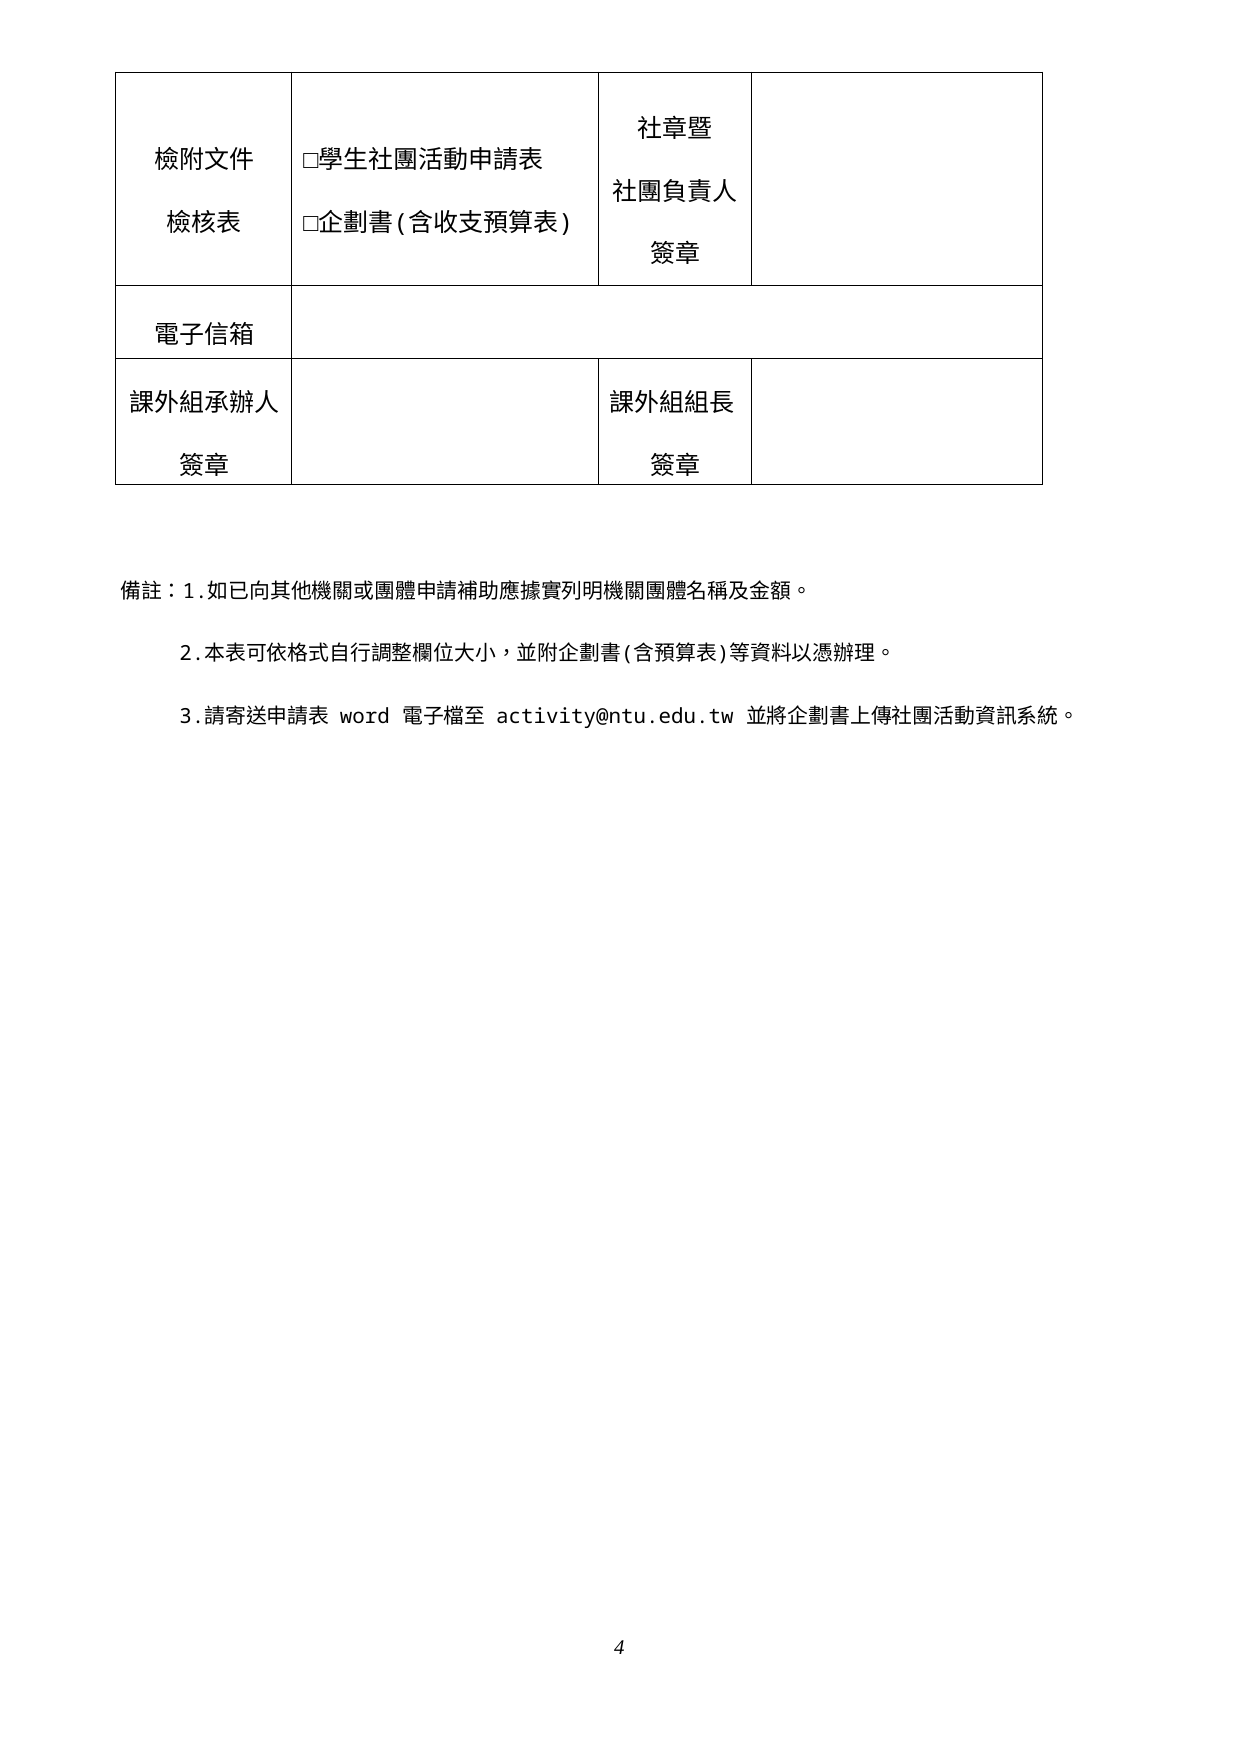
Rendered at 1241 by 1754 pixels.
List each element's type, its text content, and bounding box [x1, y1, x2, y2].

table_cell 課外組組長 簽章 [599, 359, 751, 484]
table_cell [292, 359, 598, 484]
table_cell 社章暨 社團負責人 簽章 [599, 73, 751, 285]
text 備註：1.如已向其他機關或團體申請補助應據實列明機關團體名稱及金額。 [75, 548, 1165, 610]
table_cell [752, 359, 1042, 484]
table_cell 檢附文件 檢核表 [116, 73, 291, 285]
text 2.本表可依格式自行調整欄位大小，並附企劃書(含預算表)等資料以憑辦理。 [75, 610, 1165, 673]
table_cell [752, 73, 1042, 285]
table_cell □學生社團活動申請表 □企劃書(含收支預算表) [292, 73, 598, 285]
table_cell 課外組承辦人 簽章 [116, 359, 291, 484]
table_cell [292, 286, 1042, 358]
text 3.請寄送申請表 word 電子檔至 activity@ntu.edu.tw 並將企劃書上傳社團活動資訊系統。 [75, 673, 1165, 735]
table_cell 電子信箱 [116, 286, 291, 358]
